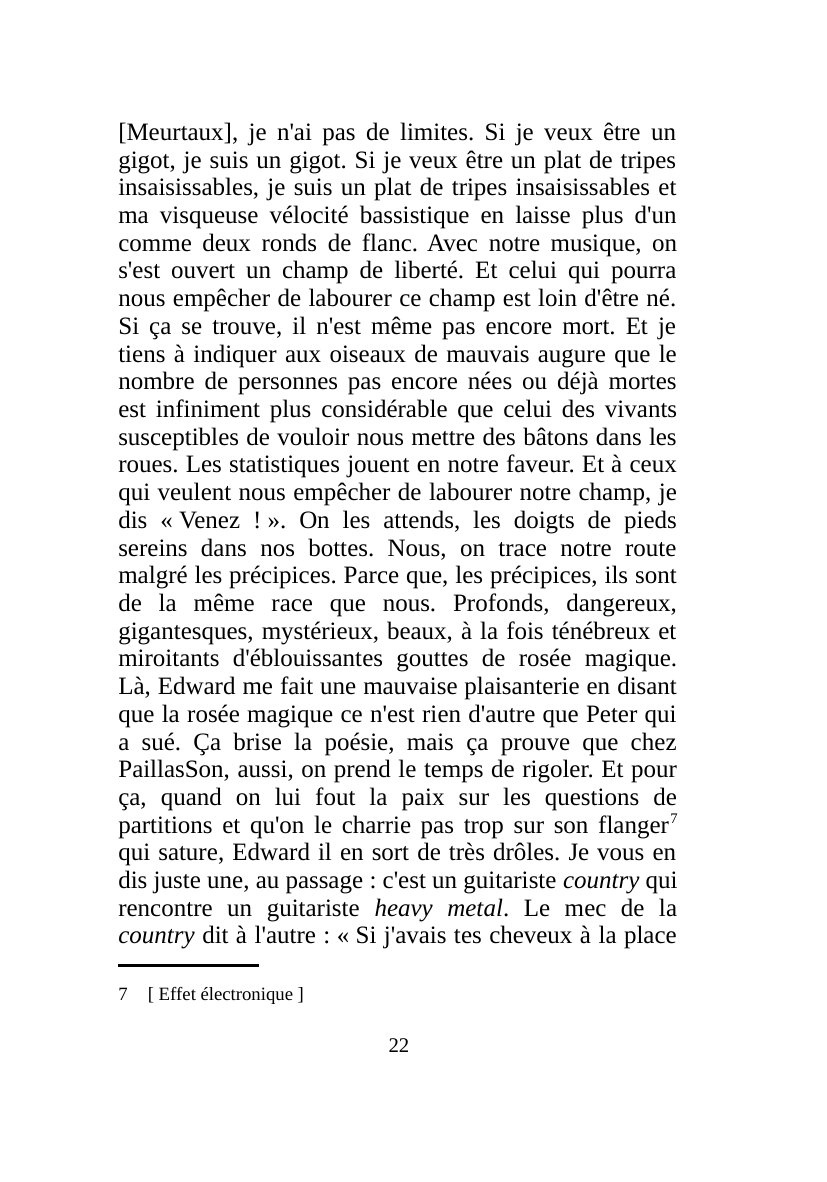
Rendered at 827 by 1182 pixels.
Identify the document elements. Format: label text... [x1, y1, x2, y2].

text [ Effet électronique ] [118, 983, 679, 1004]
text [Meurtaux], je n'ai pas de limites. Si je veux être un gigot, je suis un gigot. Si je veux être un plat de tripes insaisissables, je suis un plat de tripes insaisissables et ma visqueuse vélocité bassistique en laisse plus d'un comme deux ronds de flanc. Avec notre musique, on s'est ouvert un champ de liberté. Et celui qui pourra nous empêcher de labourer ce champ est loin d'être né. Si ça se trouve, il n'est même pas encore mort. Et je tiens à indiquer aux oiseaux de mauvais augure que le nombre de personnes pas encore nées ou déjà mortes est infiniment plus considérable que celui des vivants susceptibles de vouloir nous mettre des bâtons dans les roues. Les statistiques jouent en notre faveur. Et à ceux qui veulent nous empêcher de labourer notre champ, je dis « Venez ! ». On les attends, les doigts de pieds sereins dans nos bottes. Nous, on trace notre route malgré les précipices. Parce que, les précipices, ils sont de la même race que nous. Profonds, dangereux, gigantesques, mystérieux, beaux, à la fois ténébreux et miroitants d'éblouissantes gouttes de rosée magique. Là, Edward me fait une mauvaise plaisanterie en disant que la rosée magique ce n'est rien d'autre que Peter qui a sué. Ça brise la poésie, mais ça prouve que chez PaillasSon, aussi, on prend le temps de rigoler. Et pour ça, quand on lui fout la paix sur les questions de partitions et qu'on le charrie pas trop sur son flanger qui sature, Edward il en sort de très drôles. Je vous en dis juste une, au passage : c'est un guitariste country qui rencontre un guitariste heavy metal. Le mec de la country dit à l'autre : « Si j'avais tes cheveux à la place [118, 118, 677, 949]
